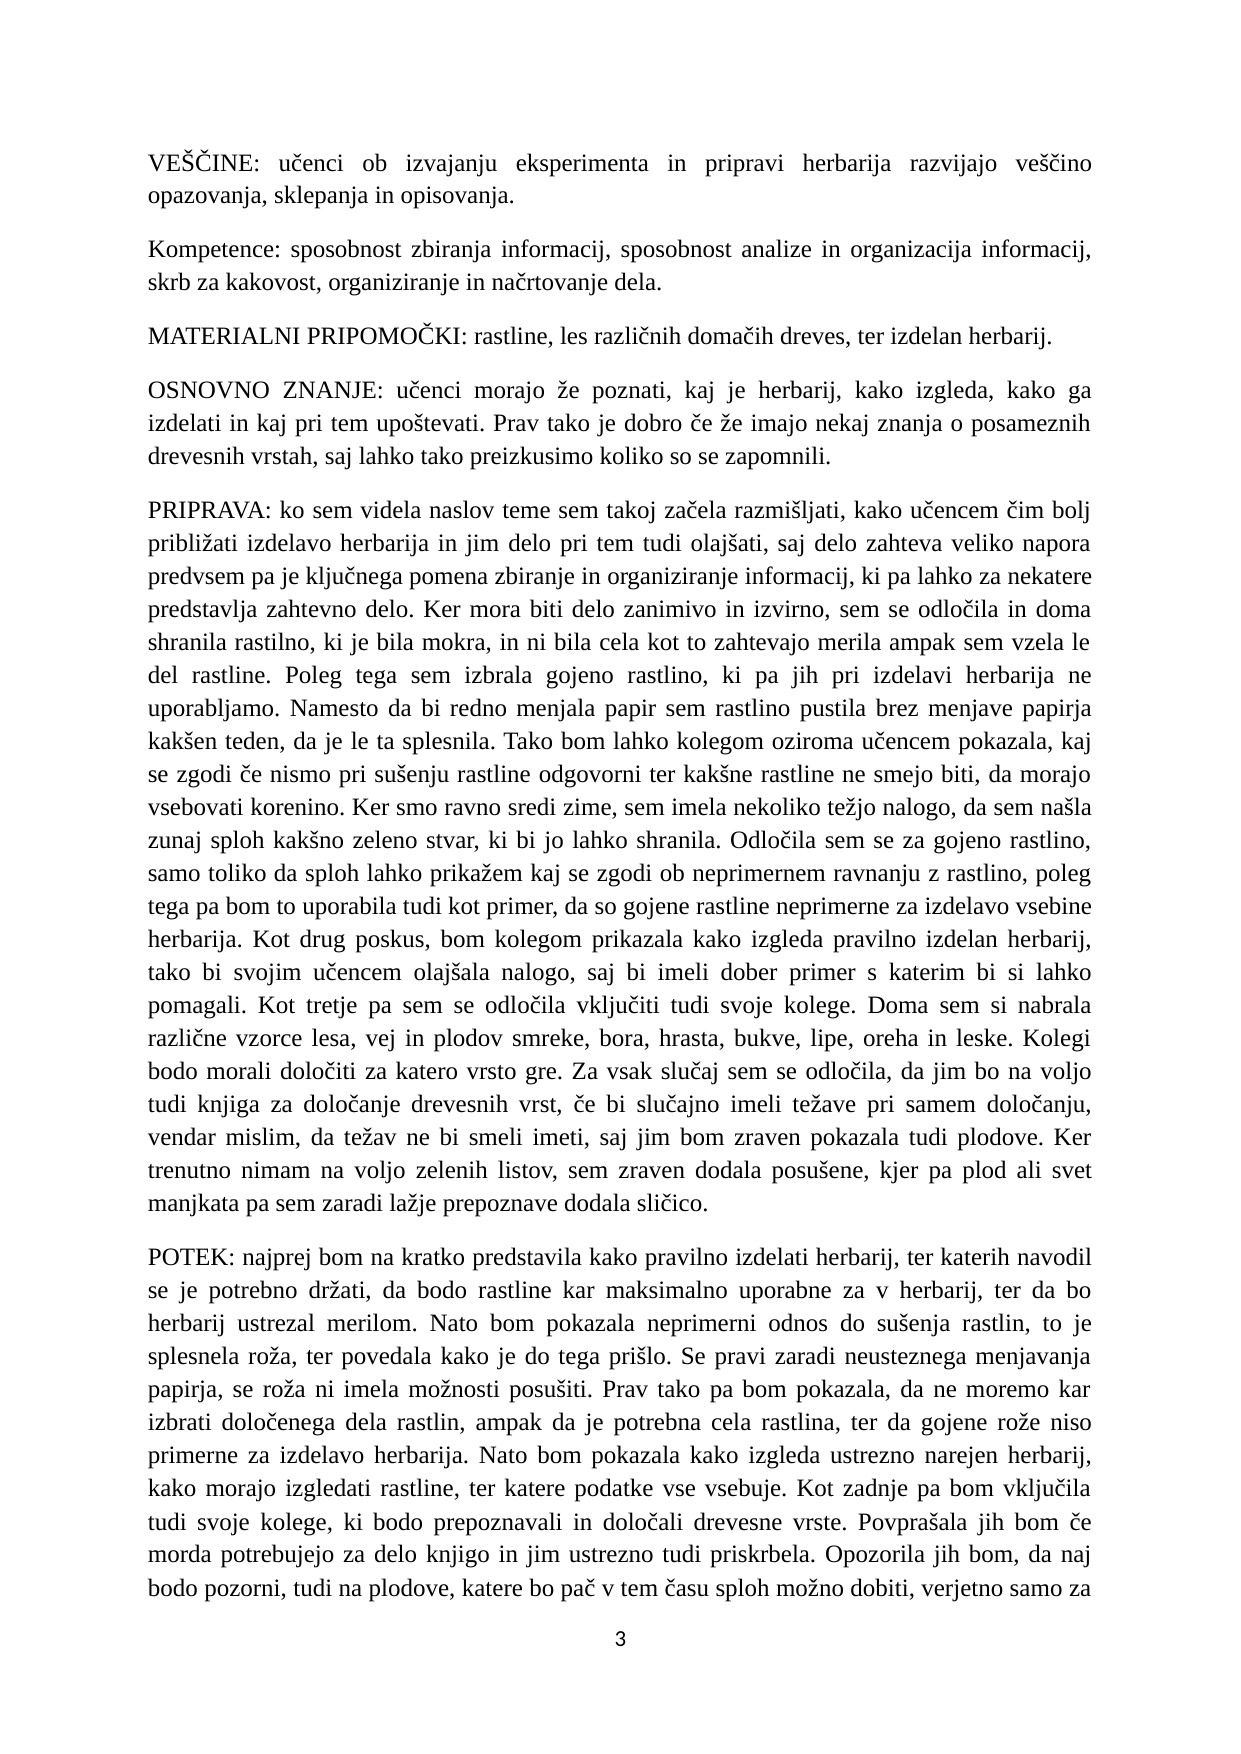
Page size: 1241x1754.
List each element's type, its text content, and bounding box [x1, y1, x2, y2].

text VEŠČINE: učenci ob izvajanju eksperimenta in pripravi herbarija razvijajo veščino opazovanja, sklepanja in opisovanja. [148, 148, 1093, 209]
text PRIPRAVA: ko sem videla naslov teme sem takoj začela razmišljati, kako učencem čim bolj približati izdelavo herbarija in jim delo pri tem tudi olajšati, saj delo zahteva veliko napora predvsem pa je ključnega pomena zbiranje in organiziranje informacij, ki pa lahko za nekatere predstavlja zahtevno delo. Ker mora biti delo zanimivo in izvirno, sem se odločila in doma shranila rastilno, ki je bila mokra, in ni bila cela kot to zahtevajo merila ampak sem vzela le del rastline. Poleg tega sem izbrala gojeno rastlino, ki pa jih pri izdelavi herbarija ne uporabljamo. Namesto da bi redno menjala papir sem rastlino pustila brez menjave papirja kakšen teden, da je le ta splesnila. Tako bom lahko kolegom oziroma učencem pokazala, kaj se zgodi če nismo pri sušenju rastline odgovorni ter kakšne rastline ne smejo biti, da morajo vsebovati korenino. Ker smo ravno sredi zime, sem imela nekoliko težjo nalogo, da sem našla zunaj sploh kakšno zeleno stvar, ki bi jo lahko shranila. Odločila sem se za gojeno rastlino, samo toliko da sploh lahko prikažem kaj se zgodi ob neprimernem ravnanju z rastlino, poleg tega pa bom to uporabila tudi kot primer, da so gojene rastline neprimerne za izdelavo vsebine herbarija. Kot drug poskus, bom kolegom prikazala kako izgleda pravilno izdelan herbarij, tako bi svojim učencem olajšala nalogo, saj bi imeli dober primer s katerim bi si lahko pomagali. Kot tretje pa sem se odločila vključiti tudi svoje kolege. Doma sem si nabrala različne vzorce lesa, vej in plodov smreke, bora, hrasta, bukve, lipe, oreha in leske. Kolegi bodo morali določiti za katero vrsto gre. Za vsak slučaj sem se odločila, da jim bo na voljo tudi knjiga za določanje drevesnih vrst, če bi slučajno imeli težave pri samem določanju, vendar mislim, da težav ne bi smeli imeti, saj jim bom zraven pokazala tudi plodove. Ker trenutno nimam na voljo zelenih listov, sem zraven dodala posušene, kjer pa plod ali svet manjkata pa sem zaradi lažje prepoznave dodala sličico. [148, 495, 1093, 1217]
text POTEK: najprej bom na kratko predstavila kako pravilno izdelati herbarij, ter katerih navodil se je potrebno držati, da bodo rastline kar maksimalno uporabne za v herbarij, ter da bo herbarij ustrezal merilom. Nato bom pokazala neprimerni odnos do sušenja rastlin, to je splesnela roža, ter povedala kako je do tega prišlo. Se pravi zaradi neusteznega menjavanja papirja, se roža ni imela možnosti posušiti. Prav tako pa bom pokazala, da ne moremo kar izbrati določenega dela rastlin, ampak da je potrebna cela rastlina, ter da gojene rože niso primerne za izdelavo herbarija. Nato bom pokazala kako izgleda ustrezno narejen herbarij, kako morajo izgledati rastline, ter katere podatke vse vsebuje. Kot zadnje pa bom vključila tudi svoje kolege, ki bodo prepoznavali in določali drevesne vrste. Povprašala jih bom če morda potrebujejo za delo knjigo in jim ustrezno tudi priskrbela. Opozorila jih bom, da naj bodo pozorni, tudi na plodove, katere bo pač v tem času sploh možno dobiti, verjetno samo za [148, 1242, 1093, 1601]
text OSNOVNO ZNANJE: učenci morajo že poznati, kaj je herbarij, kako izgleda, kako ga izdelati in kaj pri tem upoštevati. Prav tako je dobro če že imajo nekaj znanja o posameznih drevesnih vrstah, saj lahko tako preizkusimo koliko so se zapomnili. [148, 375, 1093, 470]
text MATERIALNI PRIPOMOČKI: rastline, les različnih domačih dreves, ter izdelan herbarij. [148, 321, 1093, 350]
text Kompetence: sposobnost zbiranja informacij, sposobnost analize in organizacija informacij, skrb za kakovost, organiziranje in načrtovanje dela. [148, 234, 1093, 296]
